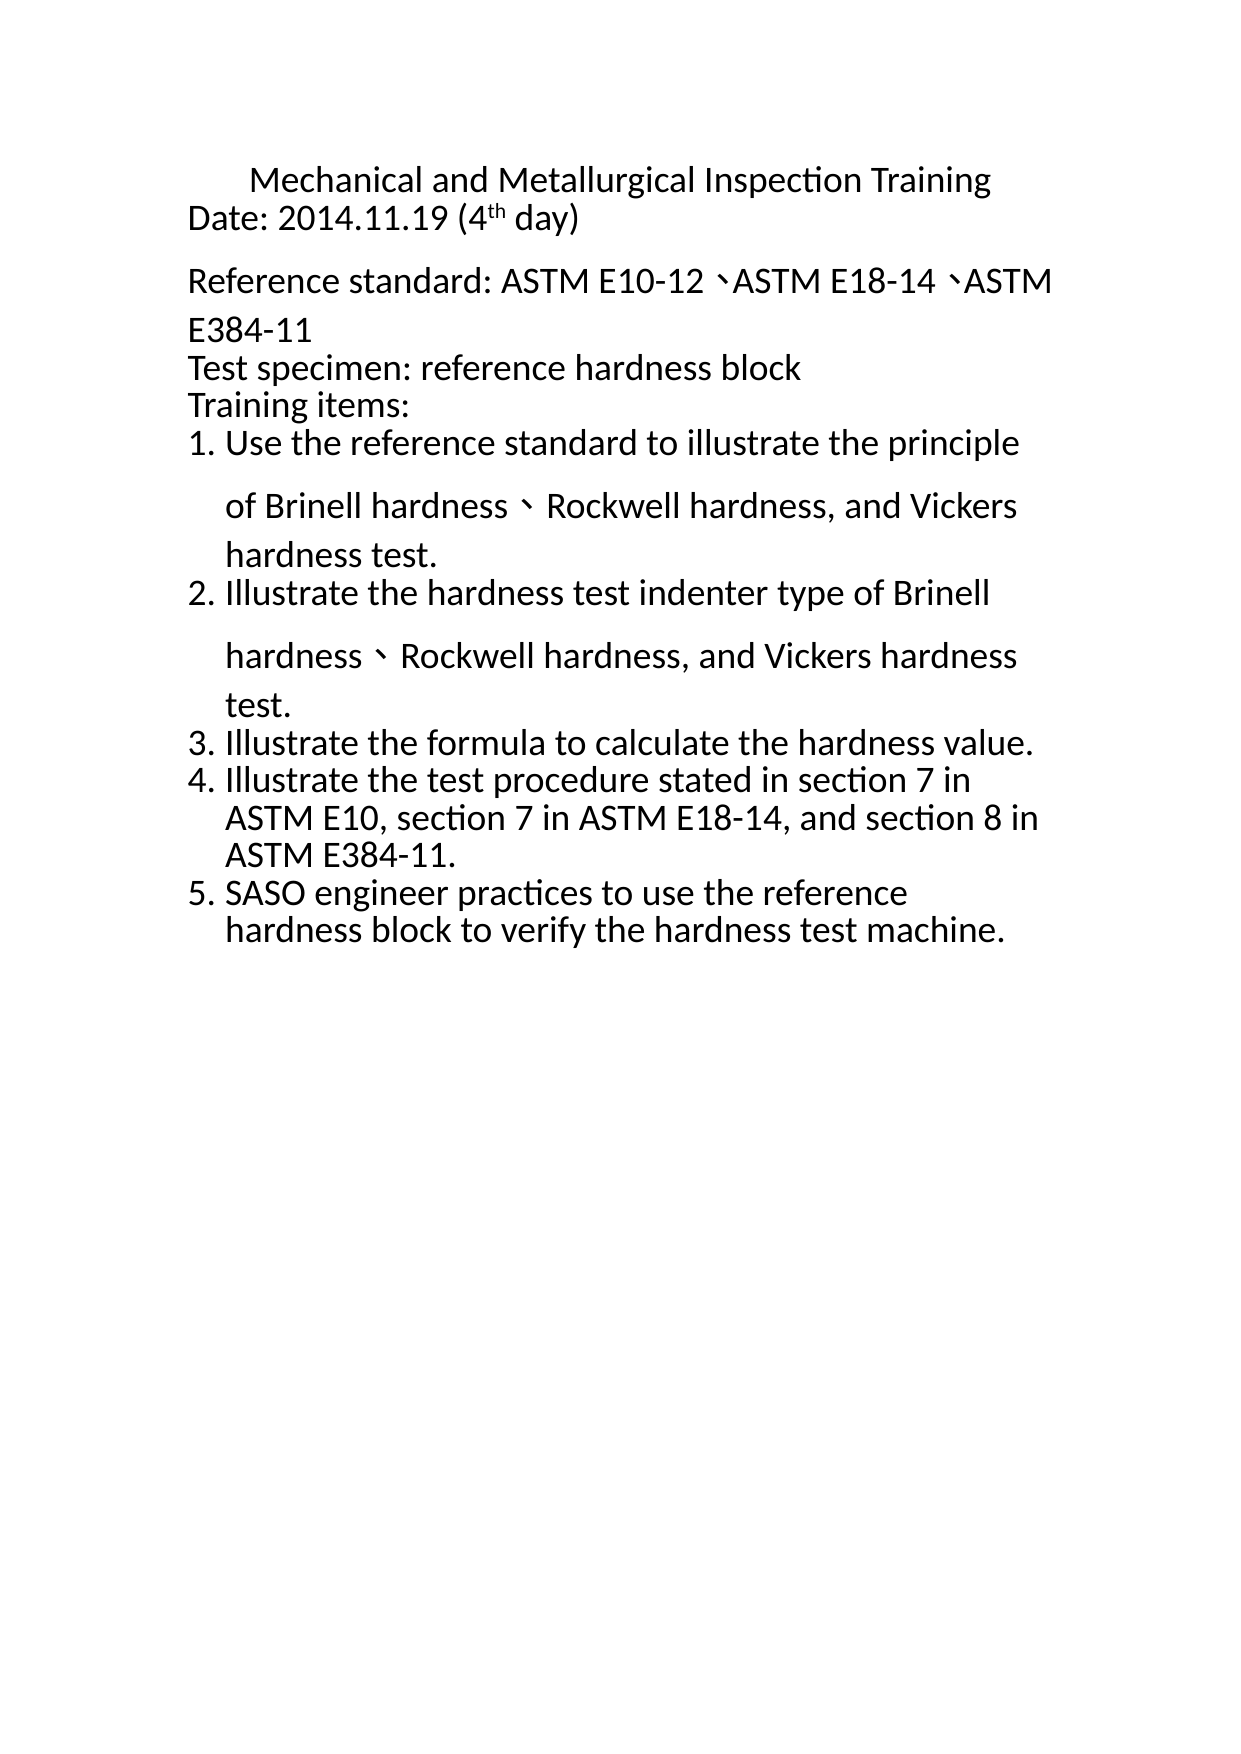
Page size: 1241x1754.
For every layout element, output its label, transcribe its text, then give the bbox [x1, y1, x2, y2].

text Mechanical and Metallurgical Inspection Training [187, 164, 1053, 202]
text Test specimen: reference hardness block [187, 352, 1053, 389]
text Date: 2014.11.19 (4th day) [187, 202, 1053, 239]
text Reference standard: ASTM E10-12、ASTM E18-14、ASTM E384-11 [187, 239, 1053, 352]
list SASO engineer practices to use the reference hardness block to verify the hardness test machine. [187, 877, 1053, 952]
text Training items: [187, 389, 1053, 427]
list Illustrate the hardness test indenter type of Brinell hardness、Rockwell hardness, and Vickers hardness test. [187, 577, 1053, 727]
list Use the reference standard to illustrate the principle of Brinell hardness、Rockwell hardness, and Vickers hardness test. [187, 427, 1053, 577]
list Illustrate the test procedure stated in section 7 in ASTM E10, section 7 in ASTM E18-14, and section 8 in ASTM E384-11. [187, 764, 1053, 877]
list Illustrate the formula to calculate the hardness value. [187, 727, 1053, 764]
